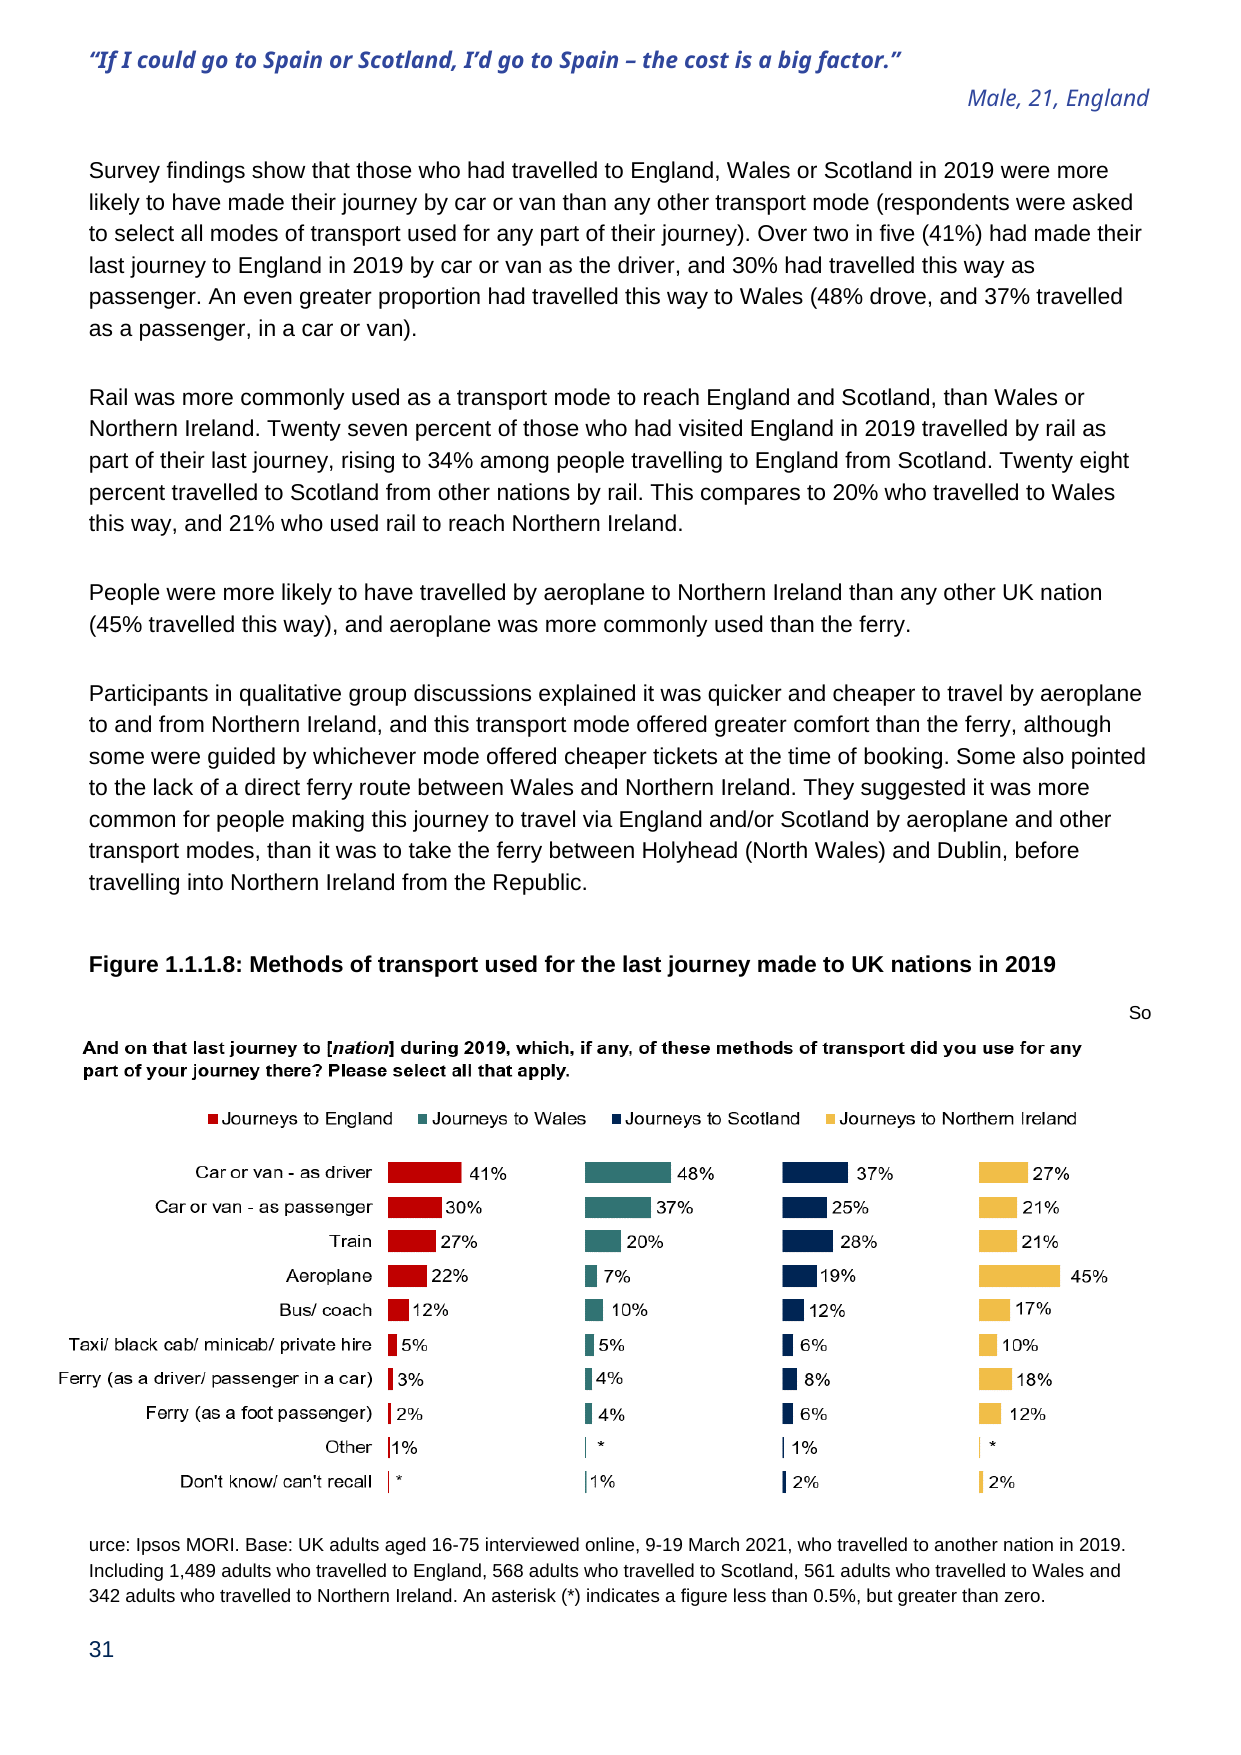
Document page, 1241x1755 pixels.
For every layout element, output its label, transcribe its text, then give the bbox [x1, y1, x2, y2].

text Male, 21, England [89, 82, 1152, 113]
list Participants in qualitative group discussions explained it was quicker and cheaper to travel by aeroplane to and from Northern Ireland, and this transport mode offered greater comfort than the ferry, although some were guided by whichever mode offered cheaper tickets at the time of booking. Some also pointed to the lack of a direct ferry route between Wales and Northern Ireland. They suggested it was more common for people making this journey to travel via England and/or Scotland by aeroplane and other transport modes, than it was to take the ferry between Holyhead (North Wales) and Dublin, before travelling into Northern Ireland from the Republic. [89, 680, 1152, 895]
text “If I could go to Spain or Scotland, I’d go to Spain – the cost is a big factor.” [89, 44, 1152, 76]
text Source: Ipsos MORI. Base: UK adults aged 16-75 interviewed online, 9-19 March 2021, who travelled to another nation in 2019. Including 1,489 adults who travelled to England, 568 adults who travelled to Scotland, 561 adults who travelled to Wales and 342 adults who travelled to Northern Ireland. An asterisk (*) indicates a figure less than 0.5%, but greater than zero. [44, 1002, 1152, 1607]
list Survey findings show that those who had travelled to England, Wales or Scotland in 2019 were more likely to have made their journey by car or van than any other transport mode (respondents were asked to select all modes of transport used for any part of their journey). Over two in five (41%) had made their last journey to England in 2019 by car or van as the driver, and 30% had travelled this way as passenger. An even greater proportion had travelled this way to Wales (48% drove, and 37% travelled as a passenger, in a car or van). [89, 157, 1152, 341]
list People were more likely to have travelled by aeroplane to Northern Ireland than any other UK nation (45% travelled this way), and aeroplane was more commonly used than the ferry. [89, 579, 1152, 637]
list Methods of transport used for the last journey made to UK nations in 2019 [89, 951, 1122, 977]
list Rail was more commonly used as a transport mode to reach England and Scotland, than Wales or Northern Ireland. Twenty seven percent of those who had visited England in 2019 travelled by rail as part of their last journey, rising to 34% among people travelling to England from Scotland. Twenty eight percent travelled to Scotland from other nations by rail. This compares to 20% who travelled to Wales this way, and 21% who used rail to reach Northern Ireland. [89, 384, 1152, 536]
